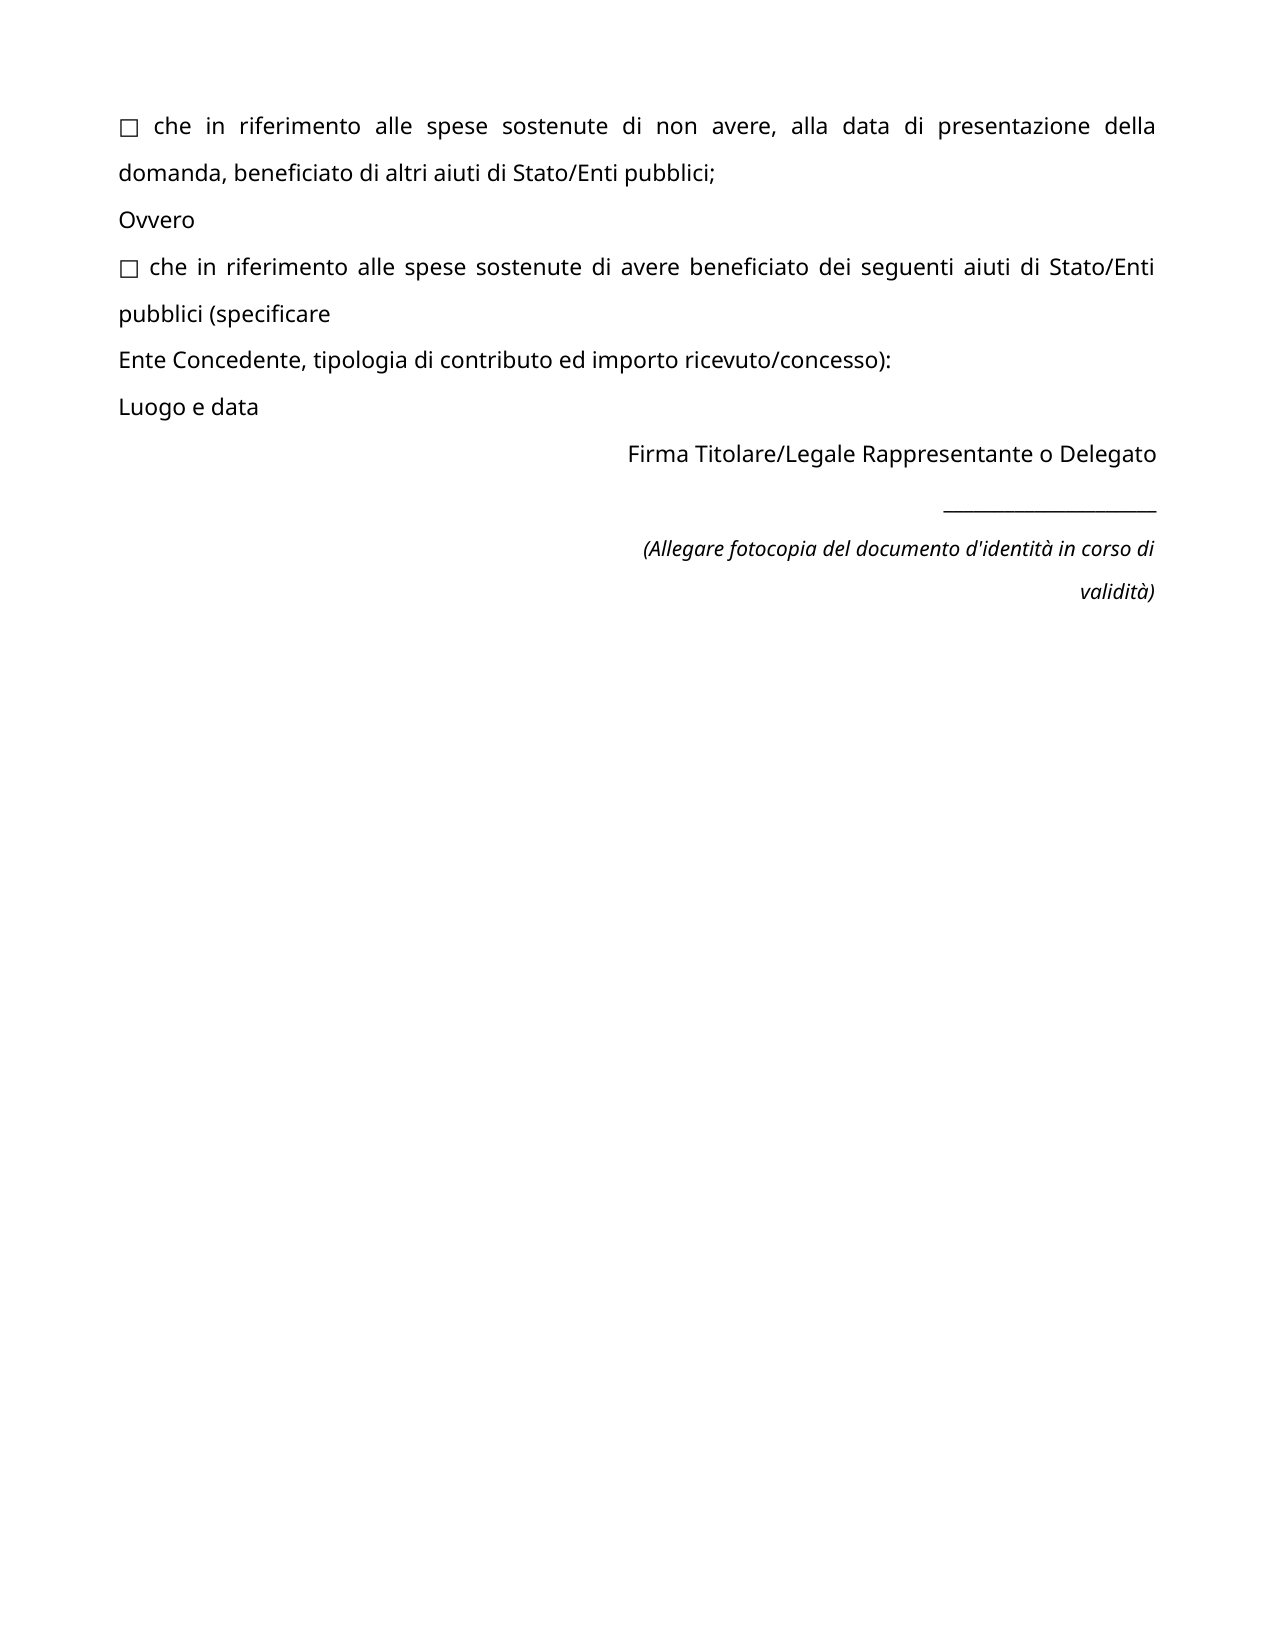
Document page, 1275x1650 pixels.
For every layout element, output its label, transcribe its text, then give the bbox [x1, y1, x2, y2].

text Ente Concedente, tipologia di contributo ed importo ricevuto/concesso): [118, 344, 1157, 376]
text Luogo e data [118, 391, 1157, 422]
text Firma Titolare/Legale Rappresentante o Delegato [118, 438, 1157, 469]
text □ che in riferimento alle spese sostenute di non avere, alla data di presentazione della domanda, beneficiato di altri aiuti di Stato/Enti pubblici; [118, 110, 1157, 188]
text □ che in riferimento alle spese sostenute di avere beneficiato dei seguenti aiuti di Stato/Enti pubblici (specificare [118, 251, 1157, 329]
text (Allegare fotocopia del documento d'identità in corso di validità) [118, 532, 1157, 606]
text Ovvero [118, 204, 1157, 235]
text _____________________ [118, 485, 1157, 516]
